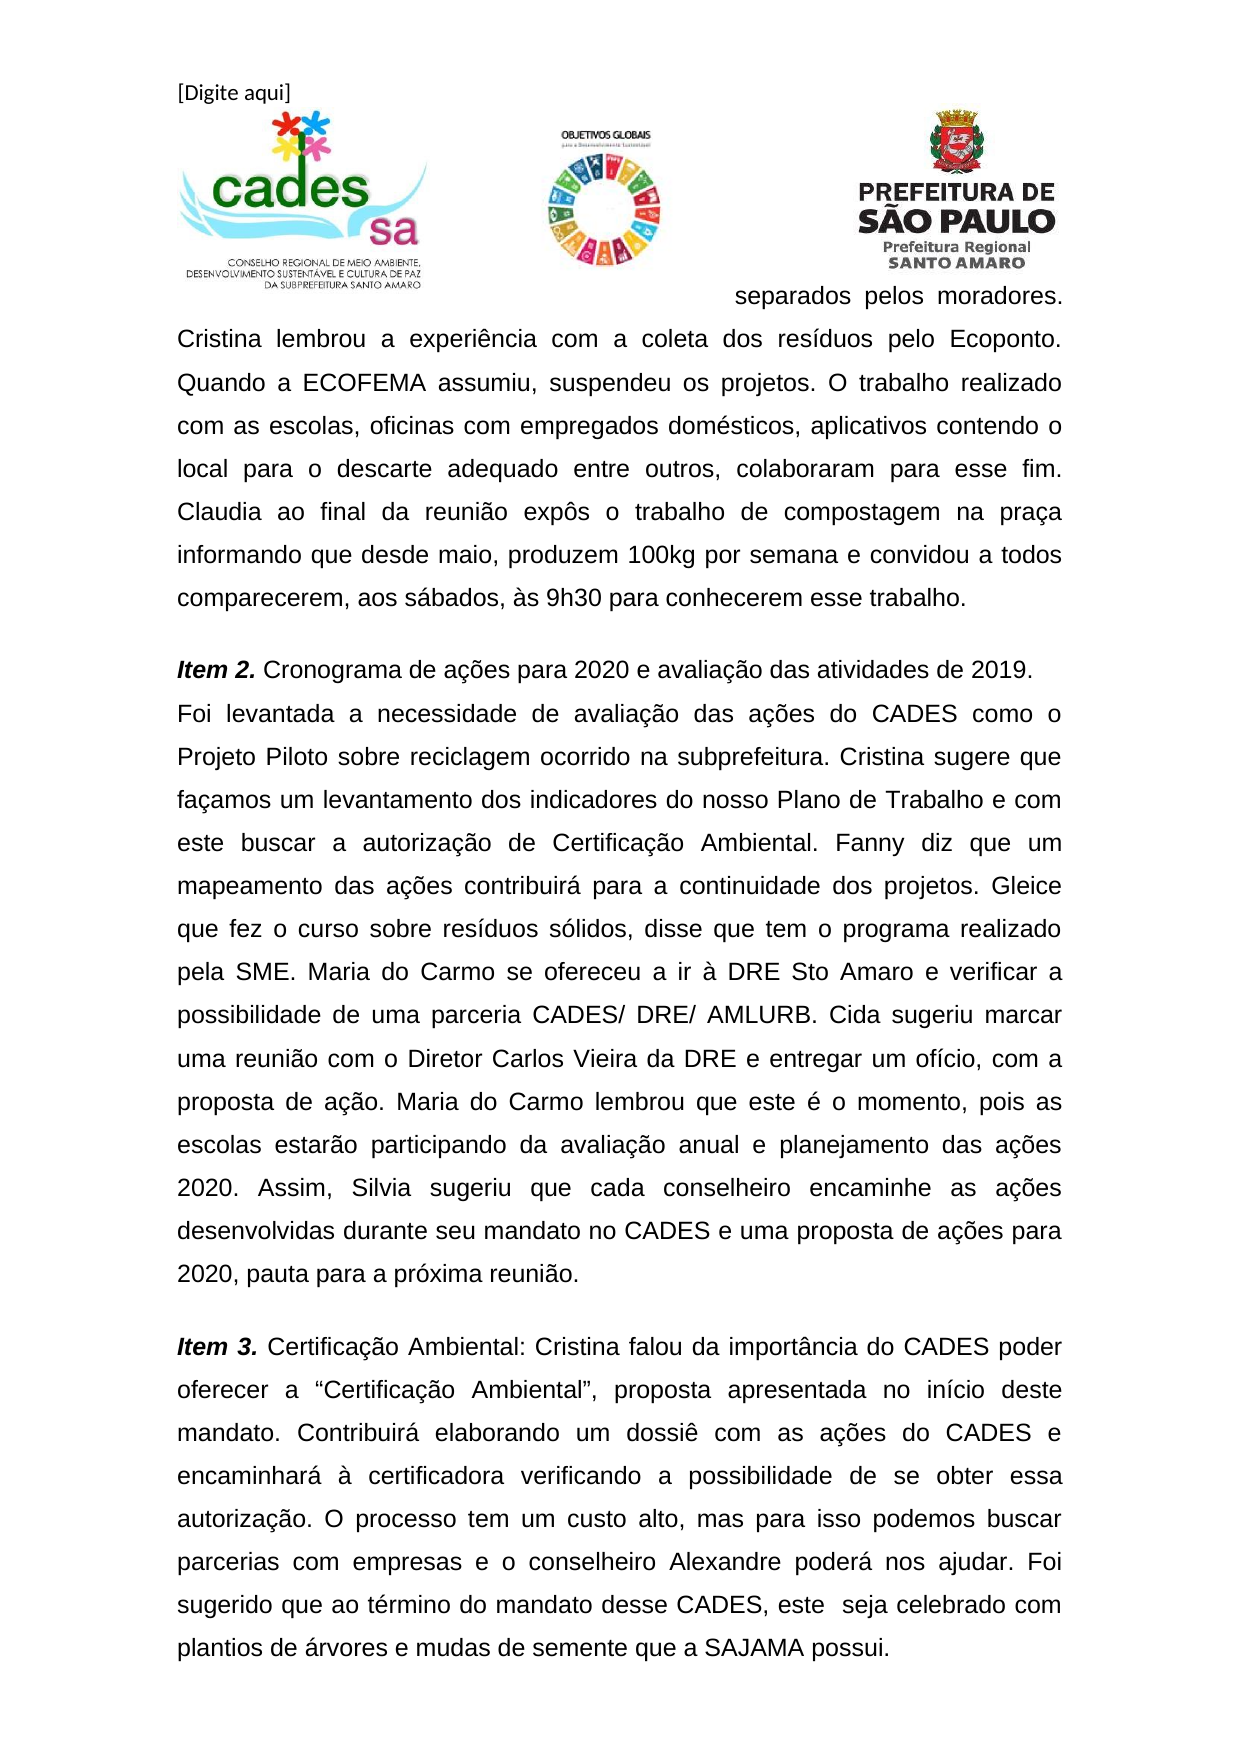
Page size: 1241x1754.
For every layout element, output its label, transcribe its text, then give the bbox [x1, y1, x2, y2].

text Item 2. Cronograma de ações para 2020 e avaliação das atividades de 2019. [177, 655, 1063, 684]
text Foi levantada a necessidade de avaliação das ações do CADES como o Projeto Piloto sobre reciclagem ocorrido na subprefeitura. Cristina sugere que façamos um levantamento dos indicadores do nosso Plano de Trabalho e com este buscar a autorização de Certificação Ambiental. Fanny diz que um mapeamento das ações contribuirá para a continuidade dos projetos. Gleice que fez o curso sobre resíduos sólidos, disse que tem o programa realizado pela SME. Maria do Carmo se ofereceu a ir à DRE Sto Amaro e verificar a possibilidade de uma parceria CADES/ DRE/ AMLURB. Cida sugeriu marcar uma reunião com o Diretor Carlos Vieira da DRE e entregar um ofício, com a proposta de ação. Maria do Carmo lembrou que este é o momento, pois as escolas estarão participando da avaliação anual e planejamento das ações 2020. Assim, Silvia sugeriu que cada conselheiro encaminhe as ações desenvolvidas durante seu mandato no CADES e uma proposta de ações para 2020, pauta para a próxima reunião. [177, 699, 1063, 1288]
text Item 3. Certificação Ambiental: Cristina falou da importância do CADES poder oferecer a “Certificação Ambiental”, proposta apresentada no início deste mandato. Contribuirá elaborando um dossiê com as ações do CADES e encaminhará à certificadora verificando a possibilidade de se obter essa autorização. O processo tem um custo alto, mas para isso podemos buscar parcerias com empresas e o conselheiro Alexandre poderá nos ajudar. Foi sugerido que ao término do mandato desse CADES, este seja celebrado com plantios de árvores e mudas de semente que a SAJAMA possui. [177, 1332, 1063, 1662]
text separados pelos moradores. Cristina lembrou a experiência com a coleta dos resíduos pelo Ecoponto. Quando a ECOFEMA assumiu, suspendeu os projetos. O trabalho realizado com as escolas, oficinas com empregados domésticos, aplicativos contendo o local para o descarte adequado entre outros, colaboraram para esse fim. Claudia ao final da reunião expôs o trabalho de compostagem na praça informando que desde maio, produzem 100kg por semana e convidou a todos comparecerem, aos sábados, às 9h30 para conhecerem esse trabalho. [177, 281, 1063, 612]
